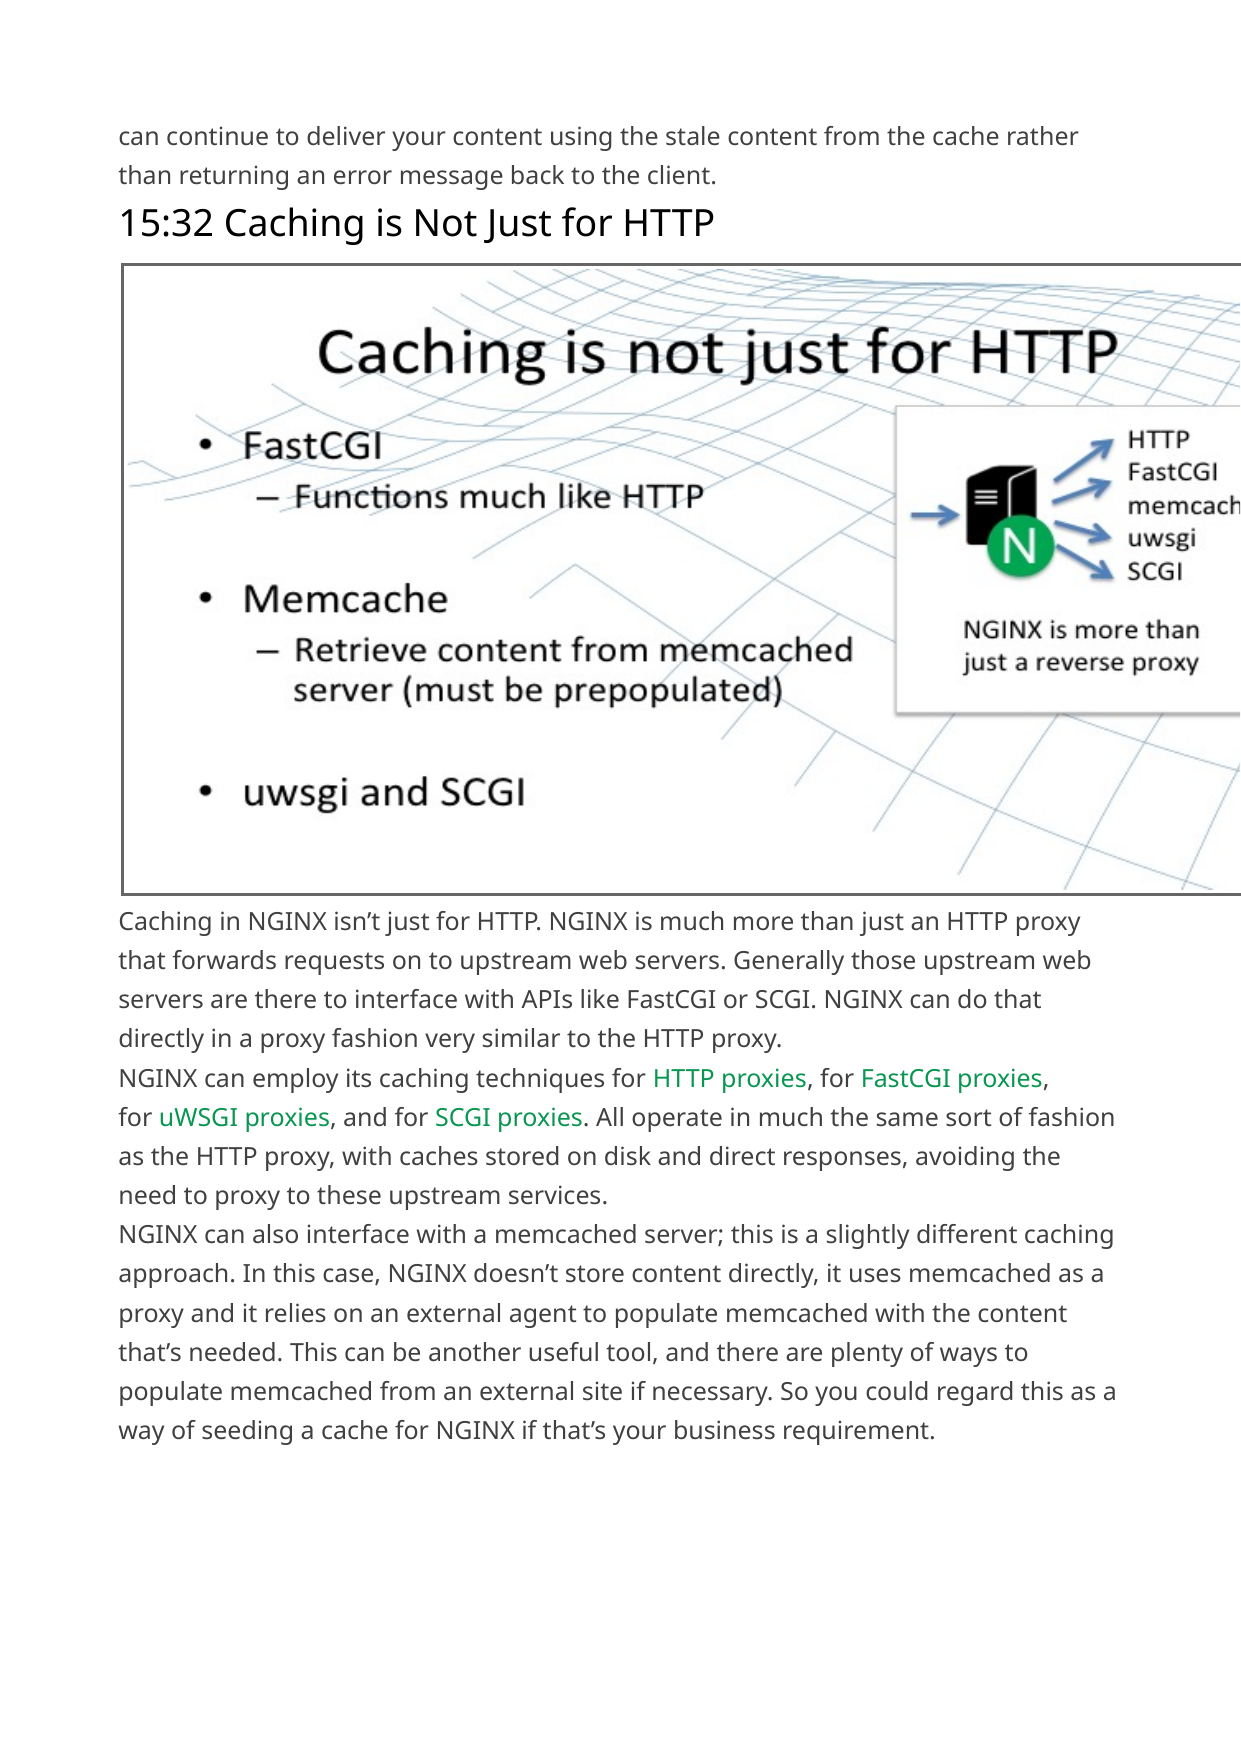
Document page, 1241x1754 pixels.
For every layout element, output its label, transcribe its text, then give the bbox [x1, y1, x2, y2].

picture [127, 269, 1241, 890]
text NGINX can employ its caching techniques for HTTP proxies, for FastCGI proxies, for uWSGI proxies, and for SCGI proxies. All operate in much the same sort of fashion as the HTTP proxy, with caches stored on disk and direct responses, avoiding the need to proxy to these upstream services. [118, 1060, 1122, 1212]
text can continue to deliver your content using the stale content from the cache rather than returning an error message back to the client. [118, 118, 1122, 191]
subtitle 15:32 Caching is Not Just for HTTP [118, 196, 1122, 247]
text Caching in NGINX isn’t just for HTTP. NGINX is much more than just an HTTP proxy that forwards requests on to upstream web servers. Generally those upstream web servers are there to interface with APIs like FastCGI or SCGI. NGINX can do that directly in a proxy fashion very similar to the HTTP proxy. [118, 903, 1122, 1055]
text NGINX can also interface with a memcached server; this is a slightly different caching approach. In this case, NGINX doesn’t store content directly, it uses memcached as a proxy and it relies on an external agent to populate memcached with the content that’s needed. This can be another useful tool, and there are plenty of ways to populate memcached from an external site if necessary. So you could regard this as a way of seeding a cache for NGINX if that’s your business requirement. [118, 1217, 1122, 1447]
